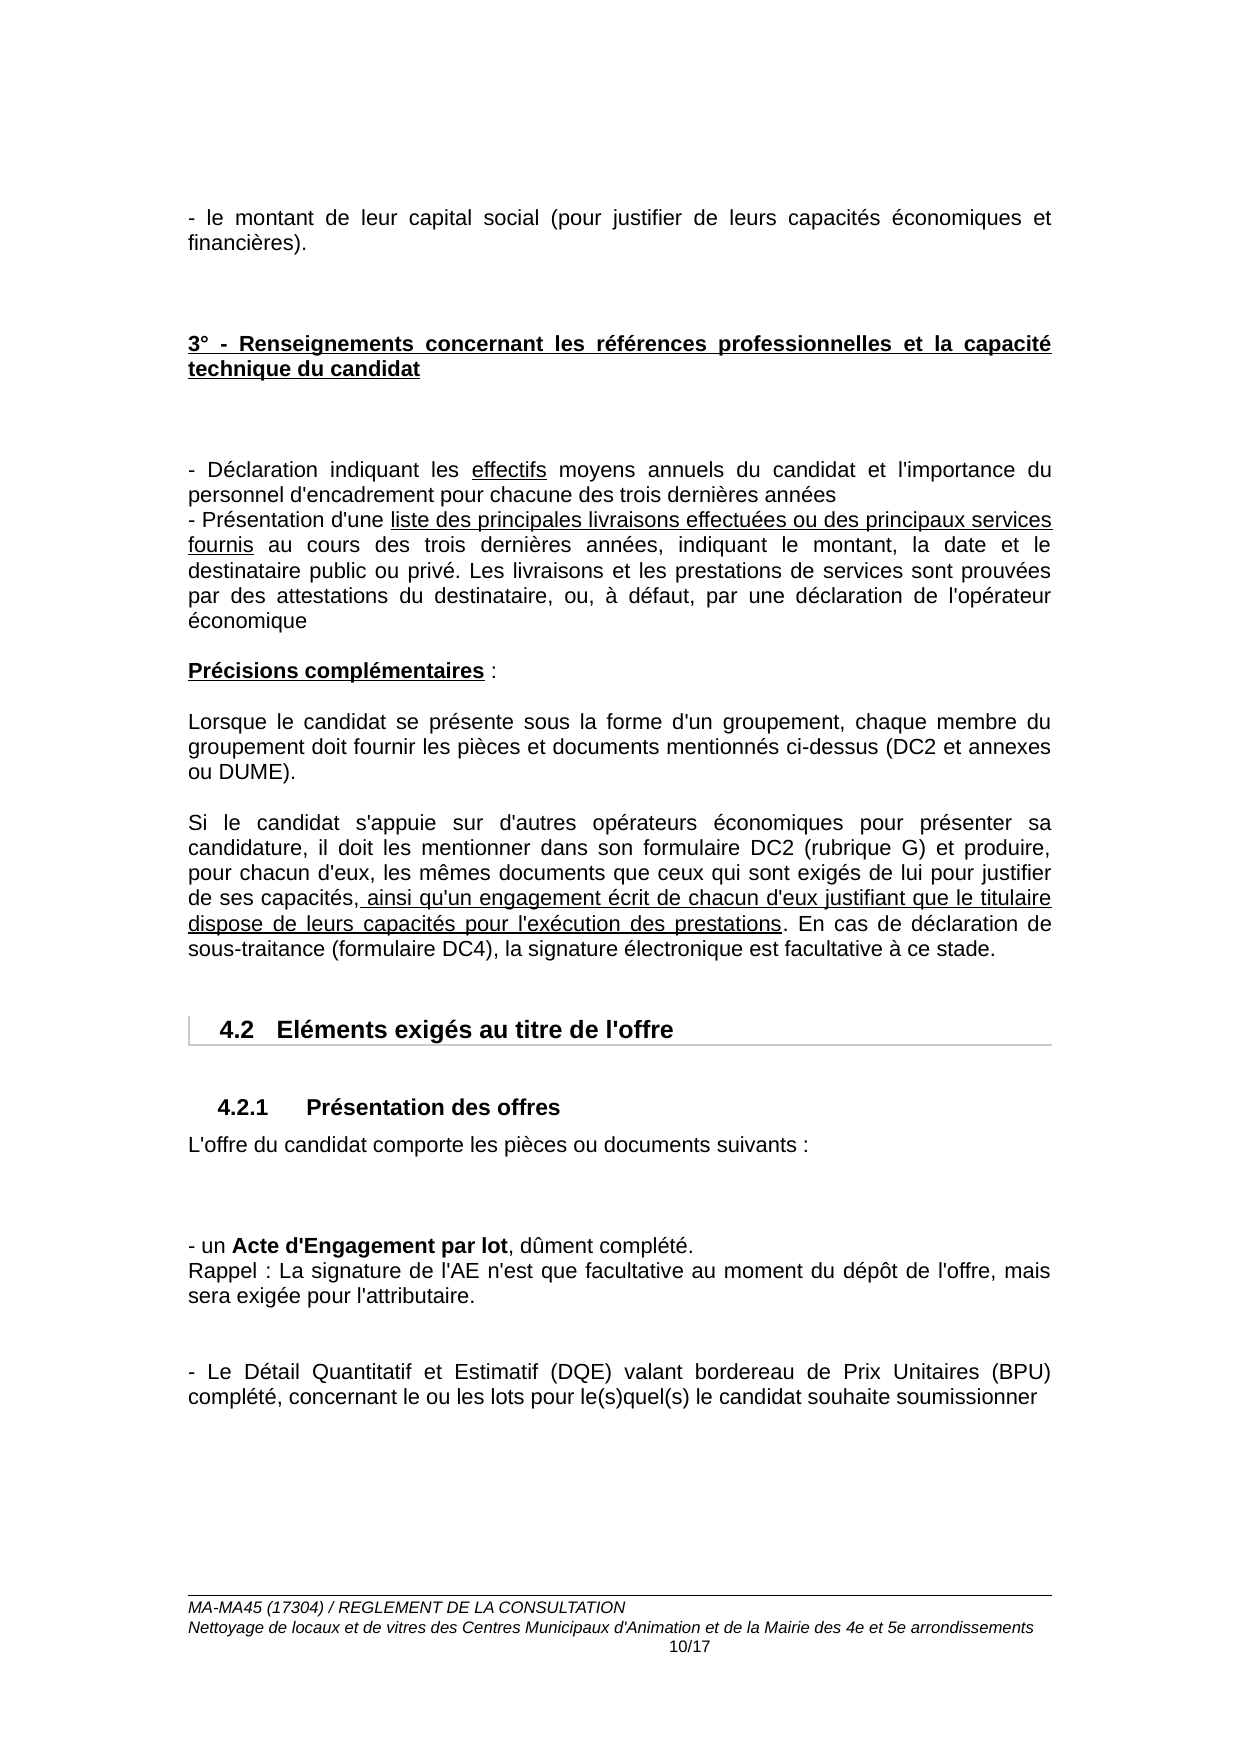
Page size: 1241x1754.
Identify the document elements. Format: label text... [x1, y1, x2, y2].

text Précisions complémentaires : [188, 658, 1052, 683]
text Si le candidat s'appuie sur d'autres opérateurs économiques pour présenter sa candidature, il doit les mentionner dans son formulaire DC2 (rubrique G) et produire, pour chacun d'eux, les mêmes documents que ceux qui sont exigés de lui pour justifier de ses capacités, ainsi qu'un engagement écrit de chacun d'eux justifiant que le titulaire dispose de leurs capacités pour l'exécution des prestations. En cas de déclaration de sous-traitance (formulaire DC4), la signature électronique est facultative à ce stade. [188, 809, 1052, 961]
text technique du candidat [188, 354, 1052, 381]
text - Présentation d'une liste des principales livraisons effectuées ou des principaux services fournis au cours des trois dernières années, indiquant le montant, la date et le destinataire public ou privé. Les livraisons et les prestations de services sont prouvées par des attestations du destinataire, ou, à défaut, par une déclaration de l'opérateur économique [188, 507, 1052, 633]
text L'offre du candidat comporte les pièces ou documents suivants : [188, 1132, 1052, 1157]
text - Le Détail Quantitatif et Estimatif (DQE) valant bordereau de Prix Unitaires (BPU) complété, concernant le ou les lots pour le(s)quel(s) le candidat souhaite soumissionner [188, 1358, 1052, 1409]
text Lorsque le candidat se présente sous la forme d'un groupement, chaque membre du groupement doit fournir les pièces et documents mentionnés ci-dessus (DC2 et annexes ou DUME). [188, 709, 1052, 784]
text - le montant de leur capital social (pour justifier de leurs capacités économiques et financières). [188, 204, 1052, 255]
text - un Acte d'Engagement par lot, dûment complété. [188, 1232, 1052, 1258]
text - Déclaration indiquant les effectifs moyens annuels du candidat et l'importance du personnel d'encadrement pour chacune des trois dernières années [188, 457, 1052, 507]
subtitle Eléments exigés au titre de l'offre [190, 1016, 1052, 1044]
text 3° - Renseignements concernant les références professionnelles et la capacité [188, 331, 1052, 353]
subtitle Présentation des offres [188, 1093, 1052, 1120]
text Rappel : La signature de l'AE n'est que facultative au moment du dépôt de l'offre, mais sera exigée pour l'attributaire. [188, 1258, 1052, 1308]
